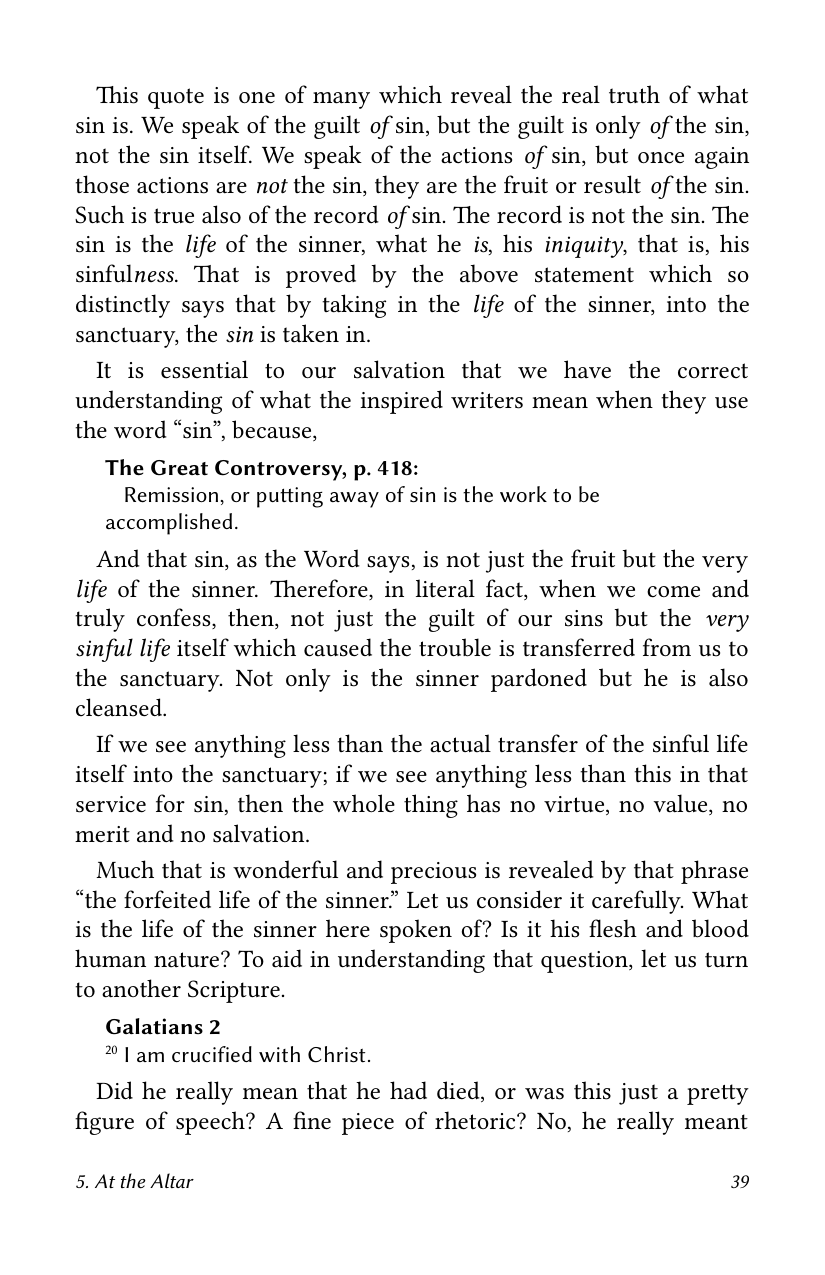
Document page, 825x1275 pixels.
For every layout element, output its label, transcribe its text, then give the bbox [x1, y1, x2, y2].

text Remission, or putting away of sin is the work to be accomplished. [105, 482, 720, 535]
text Did he really mean that he had died, or was this just a pretty figure of speech? A fine piece of rhetoric? No, he really meant [75, 1077, 750, 1136]
text 20 I am crucified with Christ. [105, 1042, 720, 1068]
text If we see anything less than the actual transfer of the sinful life itself into the sanctuary; if we see anything less than this in that service for sin, then the whole thing has no virtue, no value, no merit and no salvation. [75, 730, 750, 848]
text This quote is one of many which reveal the real truth of what sin is. We speak of the guilt of sin, but the guilt is only of the sin, not the sin itself. We speak of the actions of sin, but once again those actions are not the sin, they are the fruit or result of the sin. Such is true also of the record of sin. The record is not the sin. The sin is the life of the sinner, what he is, his iniquity, that is, his sinfulness. That is proved by the above statement which so distinctly says that by taking in the life of the sinner, into the sanctuary, the sin is taken in. [75, 81, 750, 349]
text It is essential to our salvation that we have the correct understanding of what the inspired writers mean when they use the word “sin”, because, [75, 356, 750, 444]
text Galatians 2 [105, 1014, 750, 1040]
text And that sin, as the Word says, is not just the fruit but the very life of the sinner. Therefore, in literal fact, when we come and truly confess, then, not just the guilt of our sins but the very sinful life itself which caused the trouble is transferred from us to the sanctuary. Not only is the sinner pardoned but he is also cleansed. [75, 545, 750, 723]
text The Great Controversy, p. 418: [105, 455, 750, 481]
text Much that is wonderful and precious is revealed by that phrase “the forfeited life of the sinner.” Let us consider it carefully. What is the life of the sinner here spoken of? Is it his flesh and blood human nature? To aid in understanding that question, let us turn to another Scripture. [75, 856, 750, 1004]
